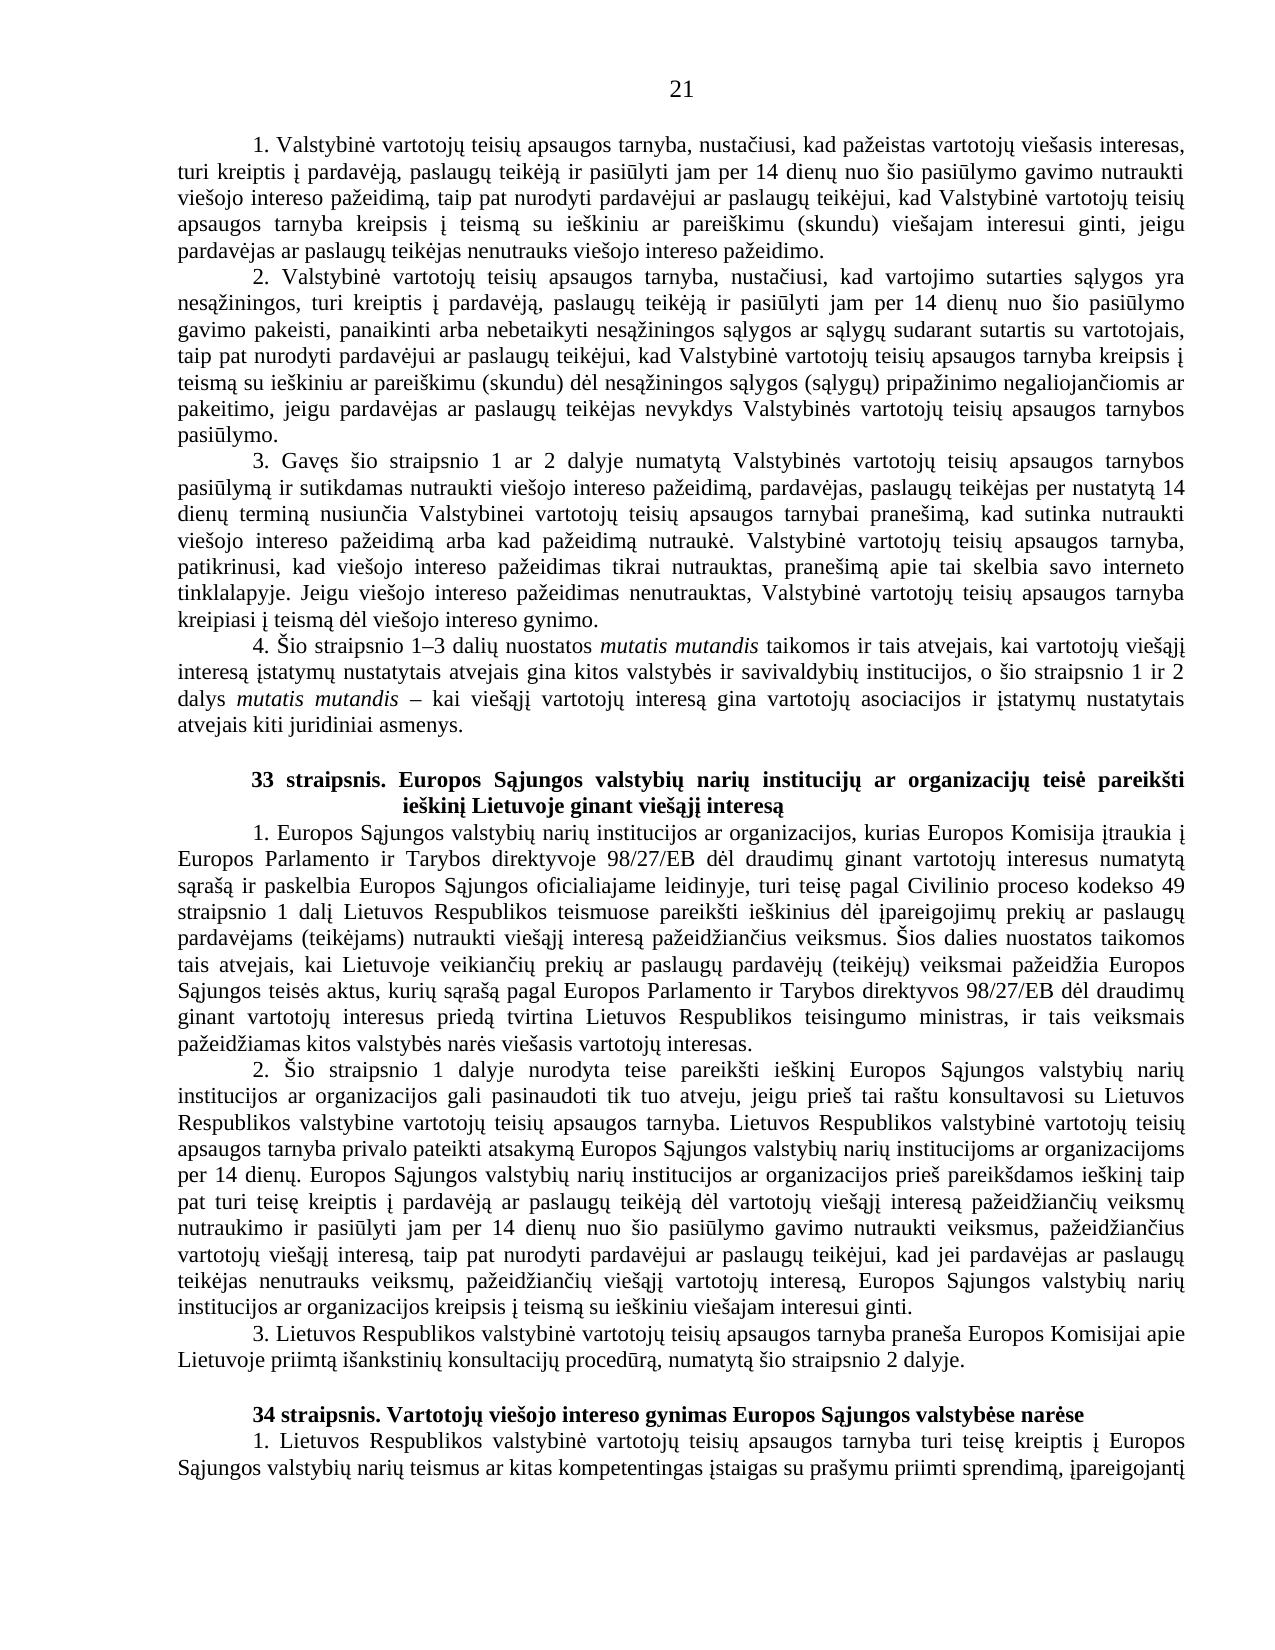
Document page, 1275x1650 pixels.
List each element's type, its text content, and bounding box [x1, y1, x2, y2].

text 34 straipsnis. Vartotojų viešojo intereso gynimas Europos Sąjungos valstybėse narėse [252, 1401, 1186, 1427]
text 1. Lietuvos Respublikos valstybinė vartotojų teisių apsaugos tarnyba turi teisę kreiptis į Europos Sąjungos valstybių narių teismus ar kitas kompetentingas įstaigas su prašymu priimti sprendimą, įpareigojantį [177, 1427, 1186, 1480]
text 1. Europos Sąjungos valstybių narių institucijos ar organizacijos, kurias Europos Komisija įtraukia į Europos Parlamento ir Tarybos direktyvoje 98/27/EB dėl draudimų ginant vartotojų interesus numatytą sąrašą ir paskelbia Europos Sąjungos oficialiajame leidinyje, turi teisę pagal Civilinio proceso kodekso 49 straipsnio 1 dalį Lietuvos Respublikos teismuose pareikšti ieškinius dėl įpareigojimų prekių ar paslaugų pardavėjams (teikėjams) nutraukti viešąjį interesą pažeidžiančius veiksmus. Šios dalies nuostatos taikomos tais atvejais, kai Lietuvoje veikiančių prekių ar paslaugų pardavėjų (teikėjų) veiksmai pažeidžia Europos Sąjungos teisės aktus, kurių sąrašą pagal Europos Parlamento ir Tarybos direktyvos 98/27/EB dėl draudimų ginant vartotojų interesus priedą tvirtina Lietuvos Respublikos teisingumo ministras, ir tais veiksmais pažeidžiamas kitos valstybės narės viešasis vartotojų interesas. [177, 819, 1186, 1056]
text 1. Valstybinė vartotojų teisių apsaugos tarnyba, nustačiusi, kad pažeistas vartotojų viešasis interesas, turi kreiptis į pardavėją, paslaugų teikėją ir pasiūlyti jam per 14 dienų nuo šio pasiūlymo gavimo nutraukti viešojo intereso pažeidimą, taip pat nurodyti pardavėjui ar paslaugų teikėjui, kad Valstybinė vartotojų teisių apsaugos tarnyba kreipsis į teismą su ieškiniu ar pareiškimu (skundu) viešajam interesui ginti, jeigu pardavėjas ar paslaugų teikėjas nenutrauks viešojo intereso pažeidimo. [177, 131, 1186, 263]
text 4. Šio straipsnio 1–3 dalių nuostatos mutatis mutandis taikomos ir tais atvejais, kai vartotojų viešąjį interesą įstatymų nustatytais atvejais gina kitos valstybės ir savivaldybių institucijos, o šio straipsnio 1 ir 2 dalys mutatis mutandis – kai viešąjį vartotojų interesą gina vartotojų asociacijos ir įstatymų nustatytais atvejais kiti juridiniai asmenys. [177, 632, 1186, 737]
text 2. Šio straipsnio 1 dalyje nurodyta teise pareikšti ieškinį Europos Sąjungos valstybių narių institucijos ar organizacijos gali pasinaudoti tik tuo atveju, jeigu prieš tai raštu konsultavosi su Lietuvos Respublikos valstybine vartotojų teisių apsaugos tarnyba. Lietuvos Respublikos valstybinė vartotojų teisių apsaugos tarnyba privalo pateikti atsakymą Europos Sąjungos valstybių narių institucijoms ar organizacijoms per 14 dienų. Europos Sąjungos valstybių narių institucijos ar organizacijos prieš pareikšdamos ieškinį taip pat turi teisę kreiptis į pardavėją ar paslaugų teikėją dėl vartotojų viešąjį interesą pažeidžiančių veiksmų nutraukimo ir pasiūlyti jam per 14 dienų nuo šio pasiūlymo gavimo nutraukti veiksmus, pažeidžiančius vartotojų viešąjį interesą, taip pat nurodyti pardavėjui ar paslaugų teikėjui, kad jei pardavėjas ar paslaugų teikėjas nenutrauks veiksmų, pažeidžiančių viešąjį vartotojų interesą, Europos Sąjungos valstybių narių institucijos ar organizacijos kreipsis į teismą su ieškiniu viešajam interesui ginti. [177, 1056, 1186, 1320]
text 33 straipsnis. Europos Sąjungos valstybių narių institucijų ar organizacijų teisė pareikšti ieškinį Lietuvoje ginant viešąjį interesą [251, 766, 1186, 819]
text 3. Gavęs šio straipsnio 1 ar 2 dalyje numatytą Valstybinės vartotojų teisių apsaugos tarnybos pasiūlymą ir sutikdamas nutraukti viešojo intereso pažeidimą, pardavėjas, paslaugų teikėjas per nustatytą 14 dienų terminą nusiunčia Valstybinei vartotojų teisių apsaugos tarnybai pranešimą, kad sutinka nutraukti viešojo intereso pažeidimą arba kad pažeidimą nutraukė. Valstybinė vartotojų teisių apsaugos tarnyba, patikrinusi, kad viešojo intereso pažeidimas tikrai nutrauktas, pranešimą apie tai skelbia savo interneto tinklalapyje. Jeigu viešojo intereso pažeidimas nenutrauktas, Valstybinė vartotojų teisių apsaugos tarnyba kreipiasi į teismą dėl viešojo intereso gynimo. [177, 448, 1186, 632]
text 3. Lietuvos Respublikos valstybinė vartotojų teisių apsaugos tarnyba praneša Europos Komisijai apie Lietuvoje priimtą išankstinių konsultacijų procedūrą, numatytą šio straipsnio 2 dalyje. [177, 1320, 1186, 1372]
text 2. Valstybinė vartotojų teisių apsaugos tarnyba, nustačiusi, kad vartojimo sutarties sąlygos yra nesąžiningos, turi kreiptis į pardavėją, paslaugų teikėją ir pasiūlyti jam per 14 dienų nuo šio pasiūlymo gavimo pakeisti, panaikinti arba nebetaikyti nesąžiningos sąlygos ar sąlygų sudarant sutartis su vartotojais, taip pat nurodyti pardavėjui ar paslaugų teikėjui, kad Valstybinė vartotojų teisių apsaugos tarnyba kreipsis į teismą su ieškiniu ar pareiškimu (skundu) dėl nesąžiningos sąlygos (sąlygų) pripažinimo negaliojančiomis ar pakeitimo, jeigu pardavėjas ar paslaugų teikėjas nevykdys Valstybinės vartotojų teisių apsaugos tarnybos pasiūlymo. [177, 263, 1186, 448]
